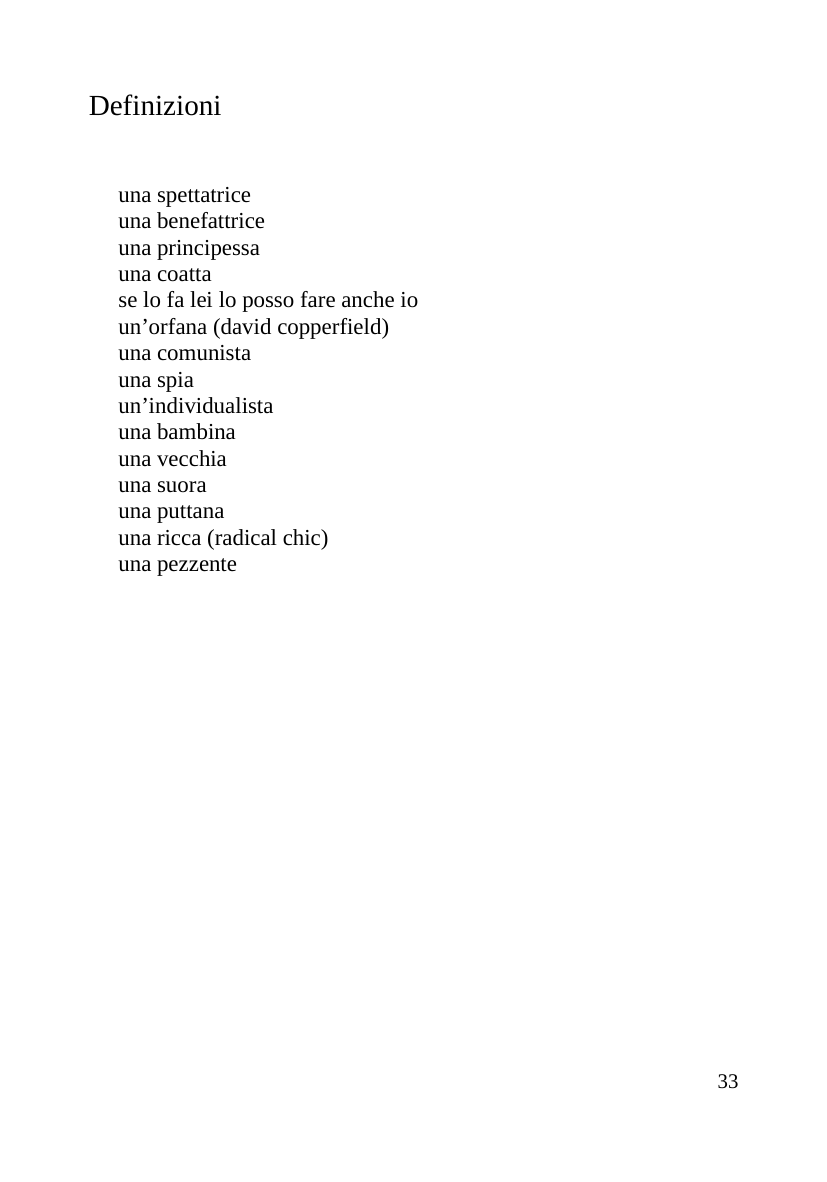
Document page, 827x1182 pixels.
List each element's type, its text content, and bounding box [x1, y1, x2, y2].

subtitle Definizioni [88, 88, 738, 122]
text un’orfana (david copperfield) [118, 313, 738, 339]
text una principessa [118, 234, 738, 260]
text una pezzente [118, 550, 738, 576]
text una spettatrice [118, 181, 738, 207]
text una bambina [118, 418, 738, 445]
text una coatta [118, 260, 738, 287]
text una spia [118, 366, 738, 392]
text una comunista [118, 339, 738, 366]
text se lo fa lei lo posso fare anche io [118, 287, 738, 313]
text una ricca (radical chic) [118, 524, 738, 550]
text una suora [118, 471, 738, 497]
text una benefattrice [118, 207, 738, 234]
text un’individualista [118, 392, 738, 418]
text una puttana [118, 497, 738, 524]
text una vecchia [118, 445, 738, 471]
